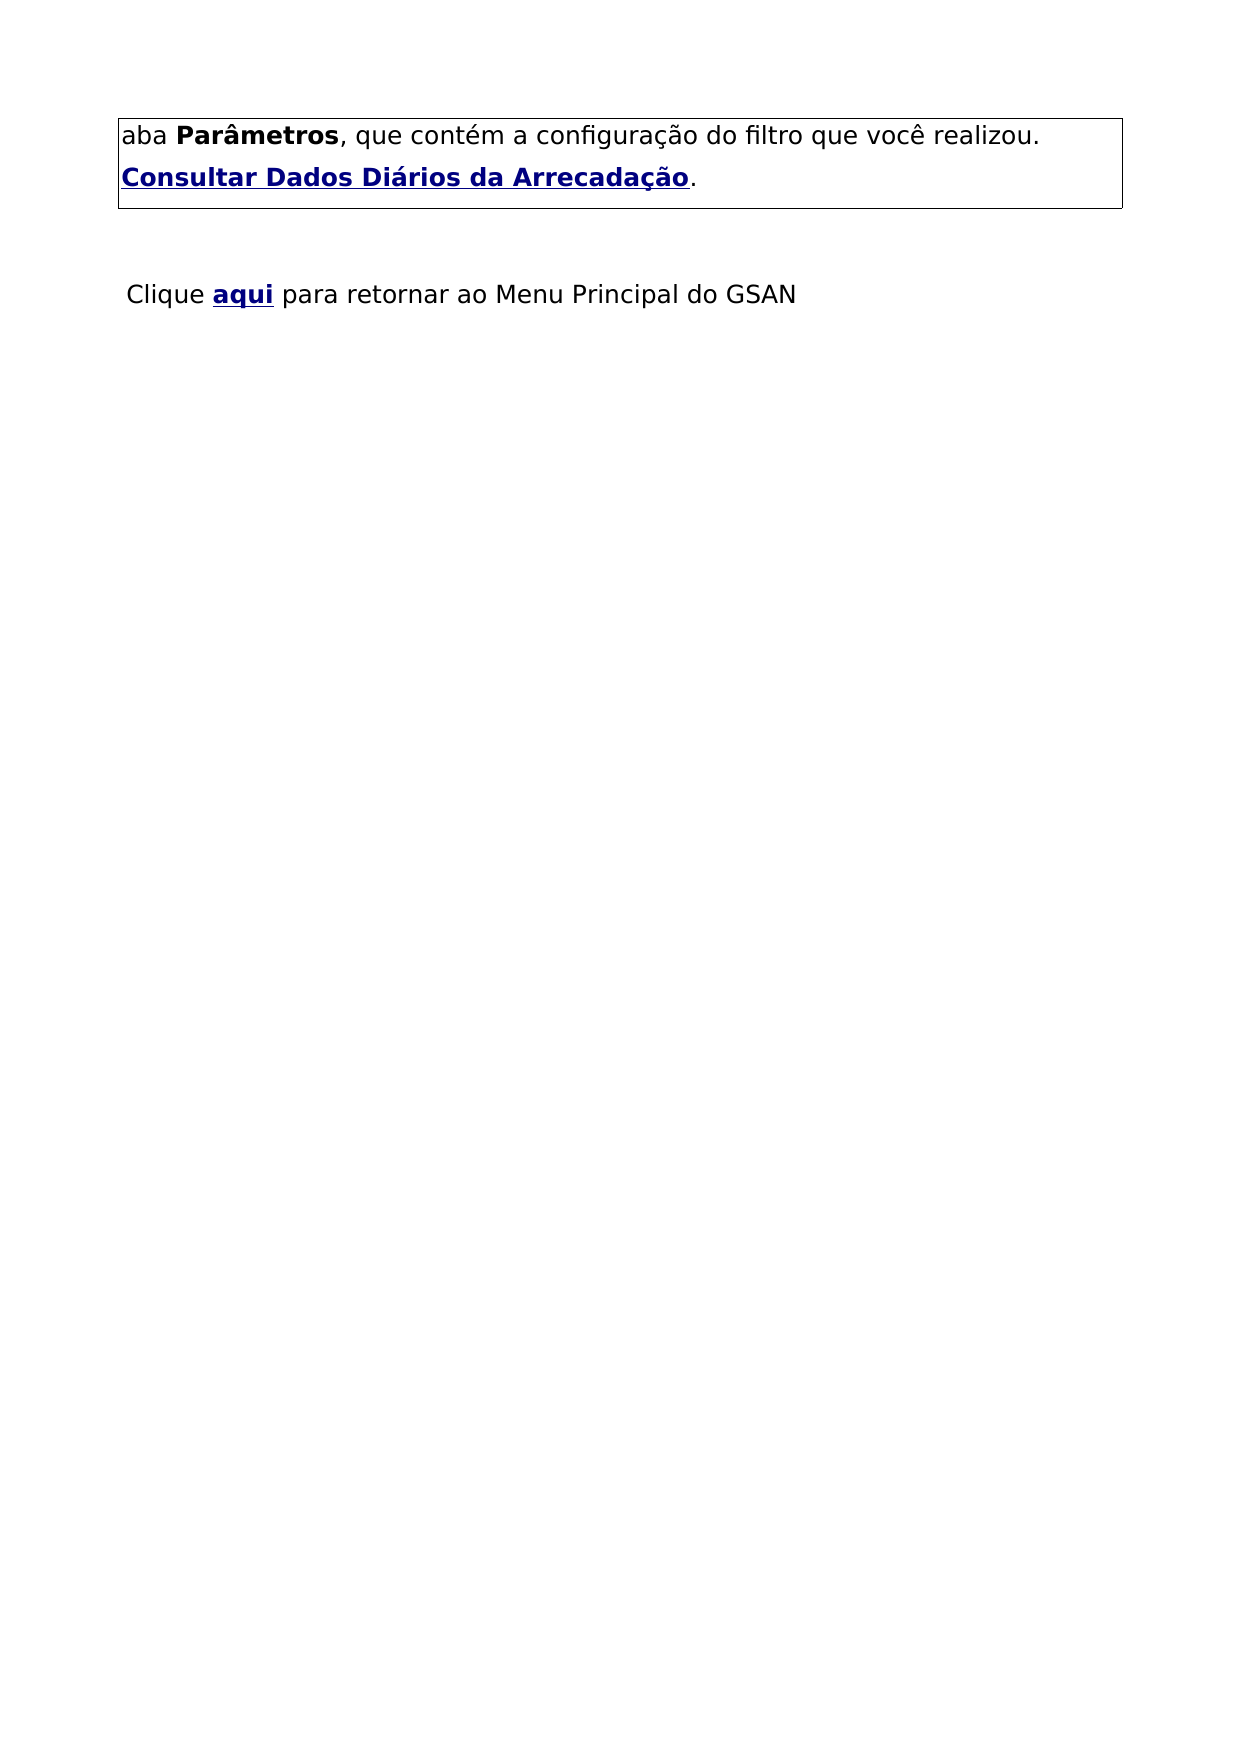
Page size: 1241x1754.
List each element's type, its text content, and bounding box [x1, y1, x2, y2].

table_header aba Parâmetros, que contém a configuração do filtro que você realizou. Consultar Dados Diários da Arrecadação. [119, 119, 1122, 207]
text Clique aqui para retornar ao Menu Principal do GSAN [118, 222, 1122, 310]
